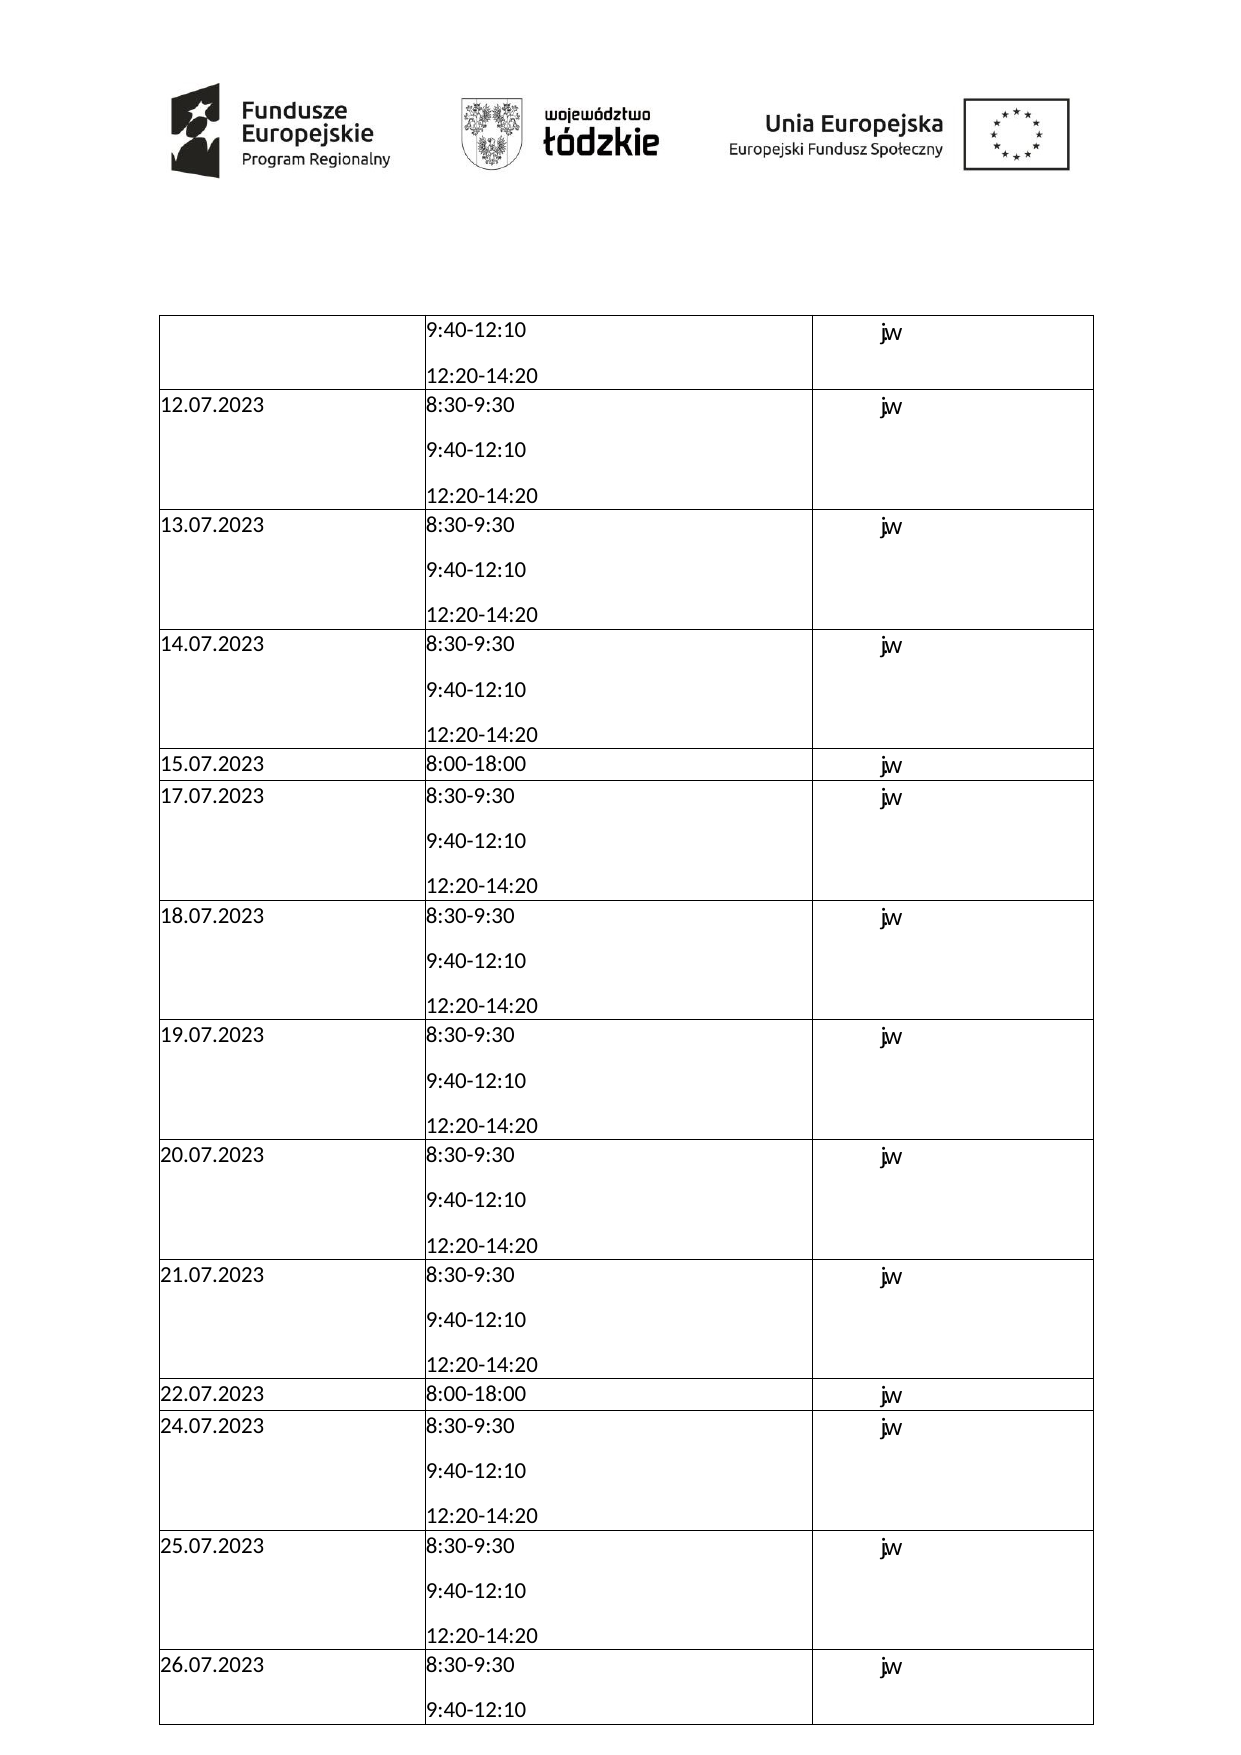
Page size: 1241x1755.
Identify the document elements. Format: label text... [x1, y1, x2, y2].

table_cell 25.07.2023 [160, 1531, 425, 1649]
table_cell 21.07.2023 [160, 1260, 425, 1378]
table_cell 8:30-9:30 9:40-12:10 12:20-14:20 [426, 390, 812, 509]
table_cell 14.07.2023 [160, 630, 425, 748]
table_cell 8:30-9:30 9:40-12:10 12:20-14:20 [426, 1531, 812, 1649]
table_cell j.w [813, 630, 1093, 748]
table_cell j.w [813, 510, 1093, 628]
table_cell 20.07.2023 [160, 1140, 425, 1259]
table_cell 22.07.2023 [160, 1379, 425, 1410]
table_cell 17.07.2023 [160, 781, 425, 900]
table_cell j.w [813, 749, 1093, 780]
table_cell 19.07.2023 [160, 1020, 425, 1139]
table_cell j.w [813, 1650, 1093, 1724]
table_cell 12.07.2023 [160, 390, 425, 509]
table_cell 8:30-9:30 9:40-12:10 12:20-14:20 [426, 1260, 812, 1378]
table_cell 8:30-9:30 9:40-12:10 12:20-14:20 [426, 1020, 812, 1139]
table_header [160, 316, 425, 389]
table_cell j.w [813, 1260, 1093, 1378]
table_cell 13.07.2023 [160, 510, 425, 628]
table_cell 8:30-9:30 9:40-12:10 [426, 1650, 812, 1724]
table_cell 15.07.2023 [160, 749, 425, 780]
table_header 9:40-12:10 12:20-14:20 [426, 316, 812, 389]
table_cell j.w [813, 1531, 1093, 1649]
table_cell 24.07.2023 [160, 1411, 425, 1529]
table_cell 8:00-18:00 [426, 1379, 812, 1410]
table_cell j.w [813, 1140, 1093, 1259]
table_cell j.w [813, 1020, 1093, 1139]
table_cell 8:30-9:30 9:40-12:10 12:20-14:20 [426, 630, 812, 748]
table_cell j.w [813, 781, 1093, 900]
table_cell j.w [813, 390, 1093, 509]
table_cell 8:30-9:30 9:40-12:10 12:20-14:20 [426, 1411, 812, 1529]
table_cell 8:30-9:30 9:40-12:10 12:20-14:20 [426, 510, 812, 628]
table_cell 8:30-9:30 9:40-12:10 12:20-14:20 [426, 1140, 812, 1259]
table_header j.w [813, 316, 1093, 389]
table_cell 8:30-9:30 9:40-12:10 12:20-14:20 [426, 781, 812, 900]
table_cell j.w [813, 1411, 1093, 1529]
table_cell j.w [813, 901, 1093, 1019]
table_cell 26.07.2023 [160, 1650, 425, 1724]
picture [165, 82, 1073, 180]
table_cell 8:30-9:30 9:40-12:10 12:20-14:20 [426, 901, 812, 1019]
table_cell j.w [813, 1379, 1093, 1410]
table_cell 18.07.2023 [160, 901, 425, 1019]
table_cell 8:00-18:00 [426, 749, 812, 780]
